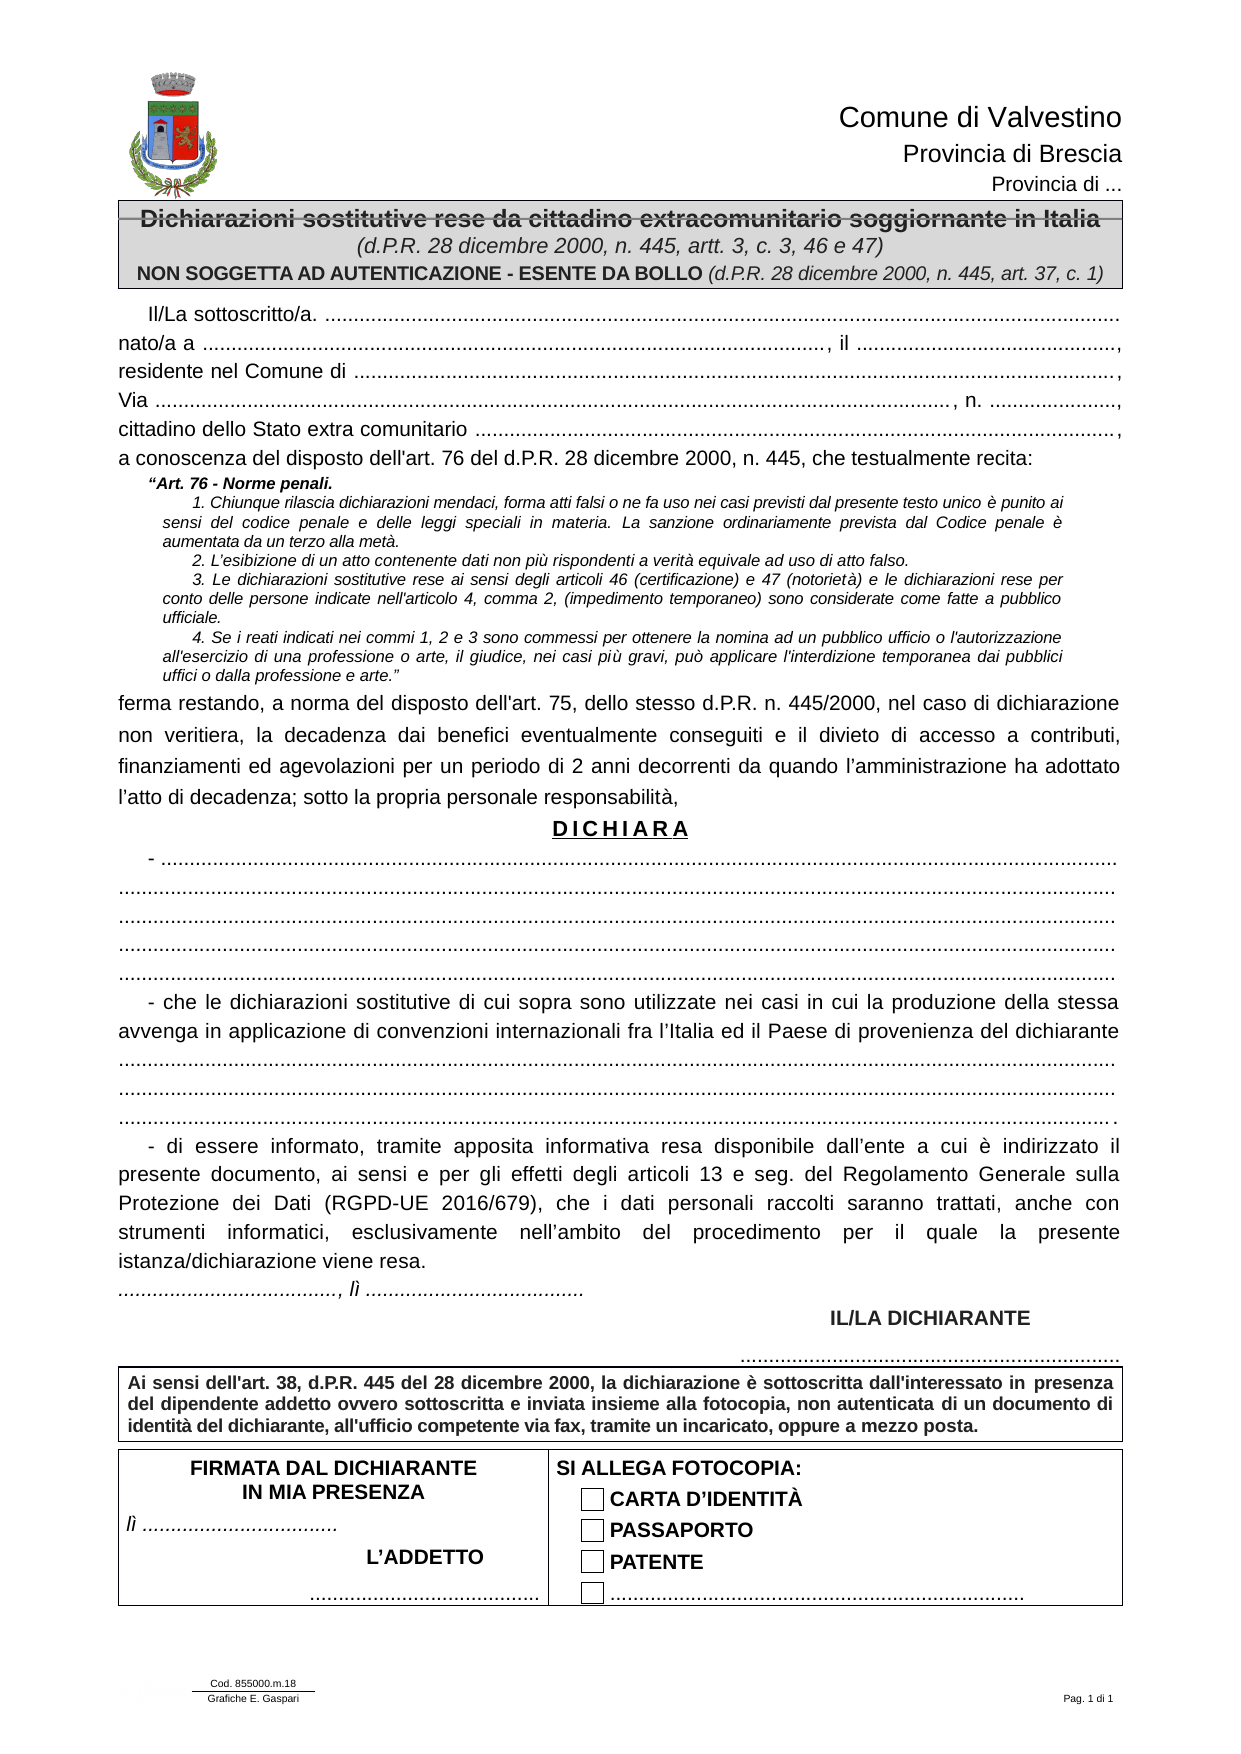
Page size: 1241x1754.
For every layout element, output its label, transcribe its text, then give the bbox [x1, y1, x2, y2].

text .................................................................. [738, 1342, 1122, 1366]
table_header Ai sensi dell'art. 38, d.P.R. 445 del 28 dicembre 2000, la dichiarazione è sottoscritta dall'interessato in presenza del dipendente addetto ovvero sottoscritta e inviata insieme alla fotocopia, non autenticata di un documento di identità del dichiarante, all'ufficio competente via fax, tramite un incaricato, oppure a mezzo posta. [119, 1368, 1122, 1441]
text ............................................................................................................................................................................. [118, 903, 1122, 927]
text 3. Le dichiarazioni sostitutive rese ai sensi degli articoli 46 (certificazione) e 47 (notorietà) e le dichiarazioni rese per conto delle persone indicate nell'articolo 4, comma 2, (impedimento temporaneo) sono considerate come fatte a pubblico ufficiale. [162, 570, 1063, 627]
table_header SI ALLEGA FOTOCOPIA: CARTA D’IDENTITÀ PASSAPORTO PATENTE ........................................................................ [549, 1450, 1122, 1604]
text ferma restando, a norma del disposto dell'art. 75, dello stesso d.P.R. n. 445/2000, nel caso di dichiarazione non veritiera, la decadenza dai benefici eventualmente conseguiti e il divieto di accesso a contributi, finanziamenti ed agevolazioni per un periodo di 2 anni decorrenti da quando l’amministrazione ha adottato l’atto di decadenza; sotto la propria personale responsabilità, [118, 691, 1122, 809]
text 2. L’esibizione di un atto contenente dati non più rispondenti a verità equivale ad uso di atto falso. [162, 551, 1063, 570]
text ......................................, lì ...................................... [118, 1277, 1122, 1301]
text DICHIARA [118, 816, 1122, 841]
text “Art. 76 - Norme penali. [148, 474, 1093, 493]
text ............................................................................................................................................................................. [118, 961, 1122, 985]
text - che le dichiarazioni sostitutive di cui sopra sono utilizzate nei casi in cui la produzione della stessa avvenga in applicazione di convenzioni internazionali fra l’Italia ed il Paese di provenienza del dichiarante ............................................................................................................................................................................. ............................................................................................................................................................................. ............................................................................................................................................................................. [118, 990, 1122, 1129]
text Il/La sottoscritto/a. .......................................................................................................................................... nato/a a ............................................................................................................, il ............................................., residente nel Comune di ...................................................................................................................................., Via .........................................................................................................................................., n. ......................, cittadino dello Stato extra comunitario ..............................................................................................................., a conoscenza del disposto dell'art. 76 del d.P.R. 28 dicembre 2000, n. 445, che testualmente recita: [118, 302, 1122, 469]
text 1. Chiunque rilascia dichiarazioni mendaci, forma atti falsi o ne fa uso nei casi previsti dal presente testo unico è punito ai sensi del codice penale e delle leggi speciali in materia. La sanzione ordinariamente prevista dal Codice penale è aumentata da un terzo alla metà. [162, 493, 1063, 551]
picture [122, 70, 224, 201]
text - ...................................................................................................................................................................... [118, 846, 1122, 870]
text - di essere informato, tramite apposita informativa resa disponibile dall’ente a cui è indirizzato il presente documento, ai sensi e per gli effetti degli articoli 13 e seg. del Regolamento Generale sulla Protezione dei Dati (RGPD-UE 2016/679), che i dati personali raccolti saranno trattati, anche con strumenti informatici, esclusivamente nell’ambito del procedimento per il quale la presente istanza/dichiarazione viene resa. [118, 1133, 1122, 1272]
text ............................................................................................................................................................................. [118, 932, 1122, 956]
text 4. Se i reati indicati nei commi 1, 2 e 3 sono commessi per ottenere la nomina ad un pubblico ufficio o l'autorizzazione all'esercizio di una professione o arte, il giudice, nei casi più gravi, può applicare l'interdizione temporanea dai pubblici uffici o dalla professione e arte.” [162, 627, 1063, 685]
table_header Dichiarazioni sostitutive rese da cittadino extracomunitario soggiornante in Italia (d.P.R. 28 dicembre 2000, n. 445, artt. 3, c. 3, 46 e 47) NON SOGGETTA AD AUTENTICAZIONE - ESENTE DA BOLLO (d.P.R. 28 dicembre 2000, n. 445, art. 37, c. 1) [119, 201, 1122, 217]
table_header FIRMATA DAL DICHIARANTE IN MIA PRESENZA lì .................................. L’ADDETTO ........................................ [119, 1450, 548, 1604]
text Provincia di ... [224, 172, 1122, 196]
text IL/LA DICHIARANTE [738, 1306, 1122, 1330]
text Comune di Valvestino [224, 100, 1122, 134]
table_header Dichiarazioni sostitutive rese da cittadino extracomunitario soggiornante in Italia (d.P.R. 28 dicembre 2000, n. 445, artt. 3, c. 3, 46 e 47) NON SOGGETTA AD AUTENTICAZIONE - ESENTE DA BOLLO (d.P.R. 28 dicembre 2000, n. 445, art. 37, c. 1) [119, 220, 1122, 288]
text ............................................................................................................................................................................. [118, 875, 1122, 899]
text Provincia di Brescia [224, 139, 1122, 168]
